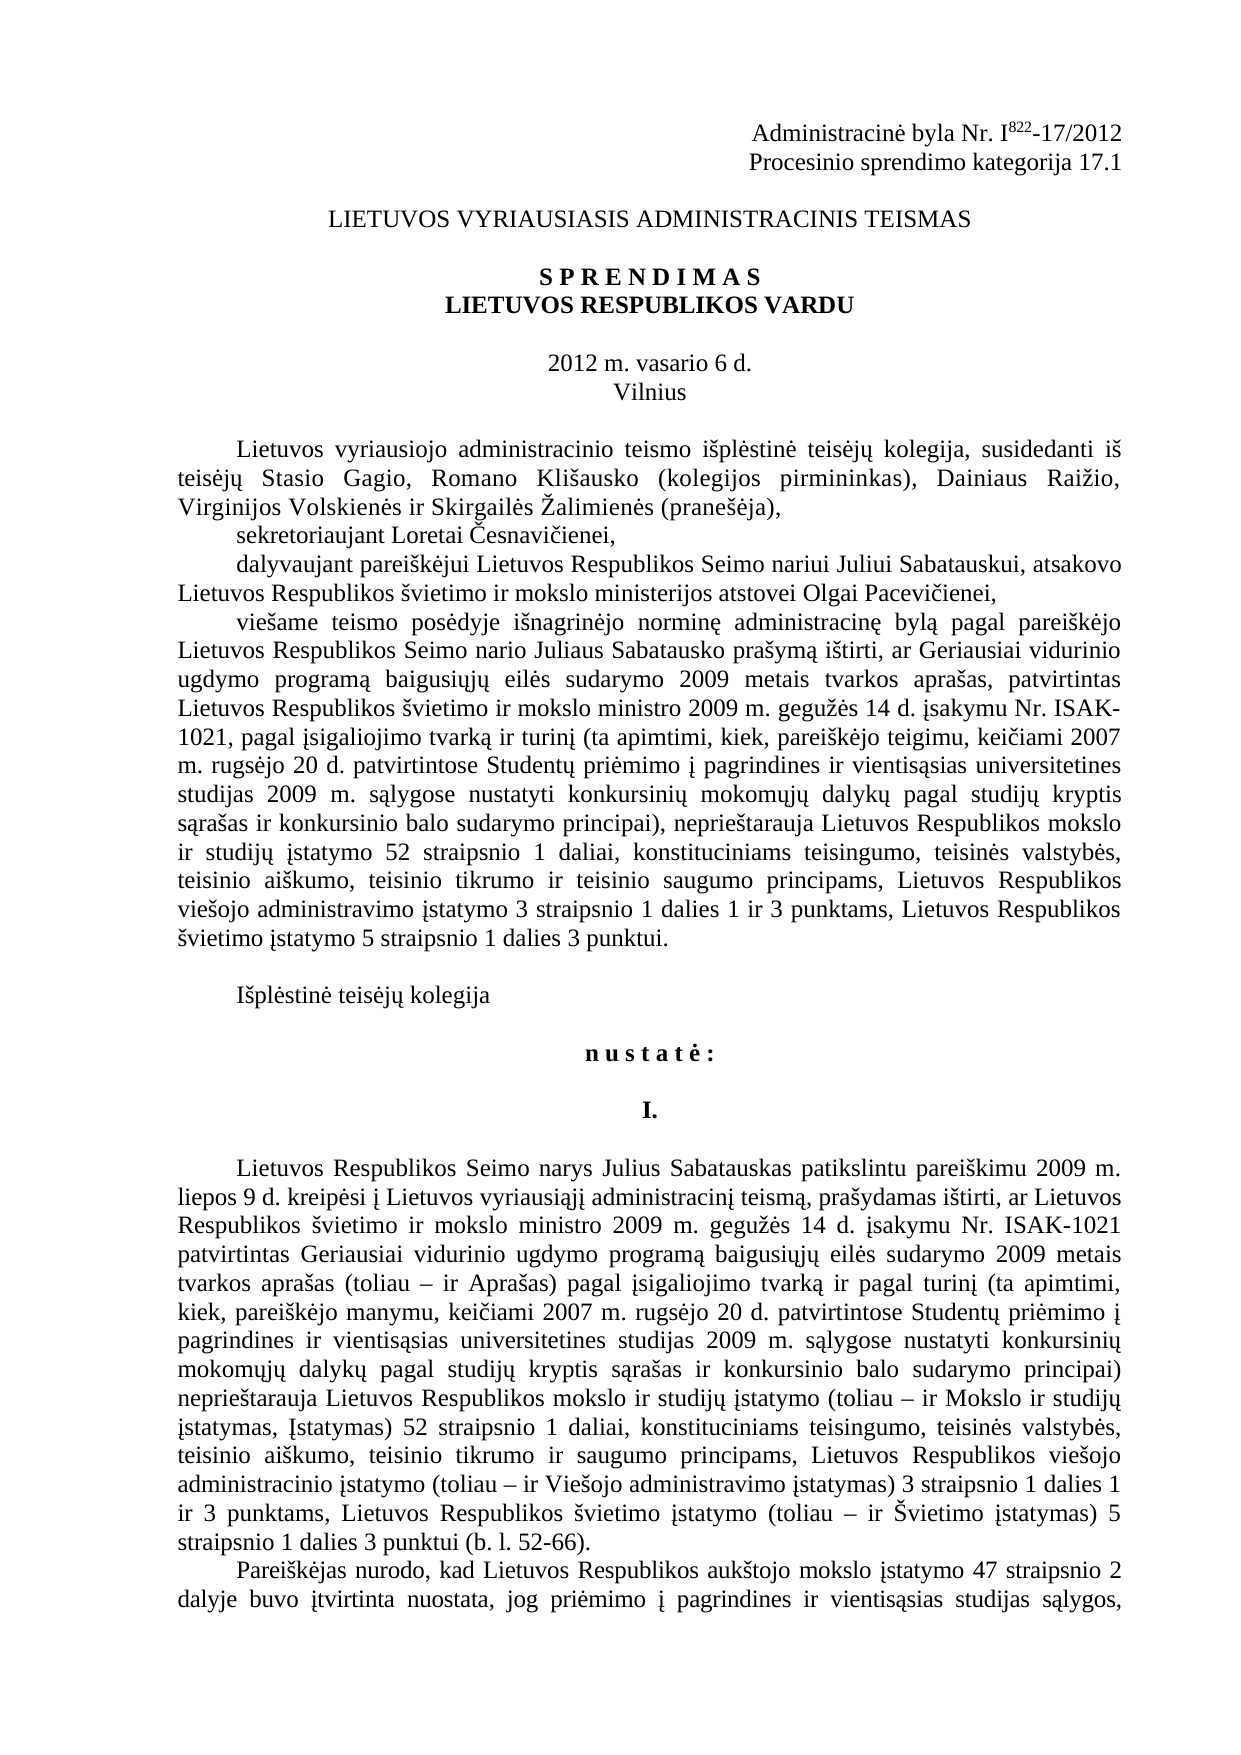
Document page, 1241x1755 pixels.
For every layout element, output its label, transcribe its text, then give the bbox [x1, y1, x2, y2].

text S P R E N D I M A S [177, 262, 1122, 291]
text LIETUVOS VYRIAUSIASIS ADMINISTRACINIS TEISMAS [177, 204, 1122, 233]
text Procesinio sprendimo kategorija 17.1 [177, 147, 1122, 176]
text 2012 m. vasario 6 d. [177, 348, 1122, 377]
text dalyvaujant pareiškėjui Lietuvos Respublikos Seimo nariui Juliui Sabatauskui, atsakovo Lietuvos Respublikos švietimo ir mokslo ministerijos atstovei Olgai Pacevičienei, [177, 549, 1122, 607]
text I. [177, 1096, 1122, 1124]
text Lietuvos Respublikos Seimo narys Julius Sabatauskas patikslintu pareiškimu 2009 m. liepos 9 d. kreipėsi į Lietuvos vyriausiąjį administracinį teismą, prašydamas ištirti, ar Lietuvos Respublikos švietimo ir mokslo ministro 2009 m. gegužės 14 d. įsakymu Nr. ISAK-1021 patvirtintas Geriausiai vidurinio ugdymo programą baigusiųjų eilės sudarymo 2009 metais tvarkos aprašas (toliau – ir Aprašas) pagal įsigaliojimo tvarką ir pagal turinį (ta apimtimi, kiek, pareiškėjo manymu, keičiami 2007 m. rugsėjo 20 d. patvirtintose Studentų priėmimo į pagrindines ir vientisąsias universitetines studijas 2009 m. sąlygose nustatyti konkursinių mokomųjų dalykų pagal studijų kryptis sąrašas ir konkursinio balo sudarymo principai) neprieštarauja Lietuvos Respublikos mokslo ir studijų įstatymo (toliau – ir Mokslo ir studijų įstatymas, Įstatymas) 52 straipsnio 1 daliai, konstituciniams teisingumo, teisinės valstybės, teisinio aiškumo, teisinio tikrumo ir saugumo principams, Lietuvos Respublikos viešojo administracinio įstatymo (toliau – ir Viešojo administravimo įstatymas) 3 straipsnio 1 dalies 1 ir 3 punktams, Lietuvos Respublikos švietimo įstatymo (toliau – ir Švietimo įstatymas) 5 straipsnio 1 dalies 3 punktui (b. l. 52-66). [177, 1153, 1122, 1556]
text LIETUVOS RESPUBLIKOS VARDU [177, 291, 1122, 319]
text Vilnius [177, 377, 1122, 406]
text Pareiškėjas nurodo, kad Lietuvos Respublikos aukštojo mokslo įstatymo 47 straipsnio 2 dalyje buvo įtvirtinta nuostata, jog priėmimo į pagrindines ir vientisąsias studijas sąlygos, [177, 1556, 1122, 1613]
text sekretoriaujant Loretai Česnavičienei, [177, 521, 1122, 549]
text n u s t a t ė : [177, 1038, 1122, 1067]
text Lietuvos vyriausiojo administracinio teismo išplėstinė teisėjų kolegija, susidedanti iš teisėjų Stasio Gagio, Romano Klišausko (kolegijos pirmininkas), Dainiaus Raižio, Virginijos Volskienės ir Skirgailės Žalimienės (pranešėja), [177, 434, 1122, 521]
text Administracinė byla Nr. I822-17/2012 [177, 118, 1122, 147]
text viešame teismo posėdyje išnagrinėjo norminę administracinę bylą pagal pareiškėjo Lietuvos Respublikos Seimo nario Juliaus Sabatausko prašymą ištirti, ar Geriausiai vidurinio ugdymo programą baigusiųjų eilės sudarymo 2009 metais tvarkos aprašas, patvirtintas Lietuvos Respublikos švietimo ir mokslo ministro 2009 m. gegužės 14 d. įsakymu Nr. ISAK-1021, pagal įsigaliojimo tvarką ir turinį (ta apimtimi, kiek, pareiškėjo teigimu, keičiami 2007 m. rugsėjo 20 d. patvirtintose Studentų priėmimo į pagrindines ir vientisąsias universitetines studijas 2009 m. sąlygose nustatyti konkursinių mokomųjų dalykų pagal studijų kryptis sąrašas ir konkursinio balo sudarymo principai), neprieštarauja Lietuvos Respublikos mokslo ir studijų įstatymo 52 straipsnio 1 daliai, konstituciniams teisingumo, teisinės valstybės, teisinio aiškumo, teisinio tikrumo ir teisinio saugumo principams, Lietuvos Respublikos viešojo administravimo įstatymo 3 straipsnio 1 dalies 1 ir 3 punktams, Lietuvos Respublikos švietimo įstatymo 5 straipsnio 1 dalies 3 punktui. [177, 607, 1122, 952]
text Išplėstinė teisėjų kolegija [177, 981, 1122, 1009]
